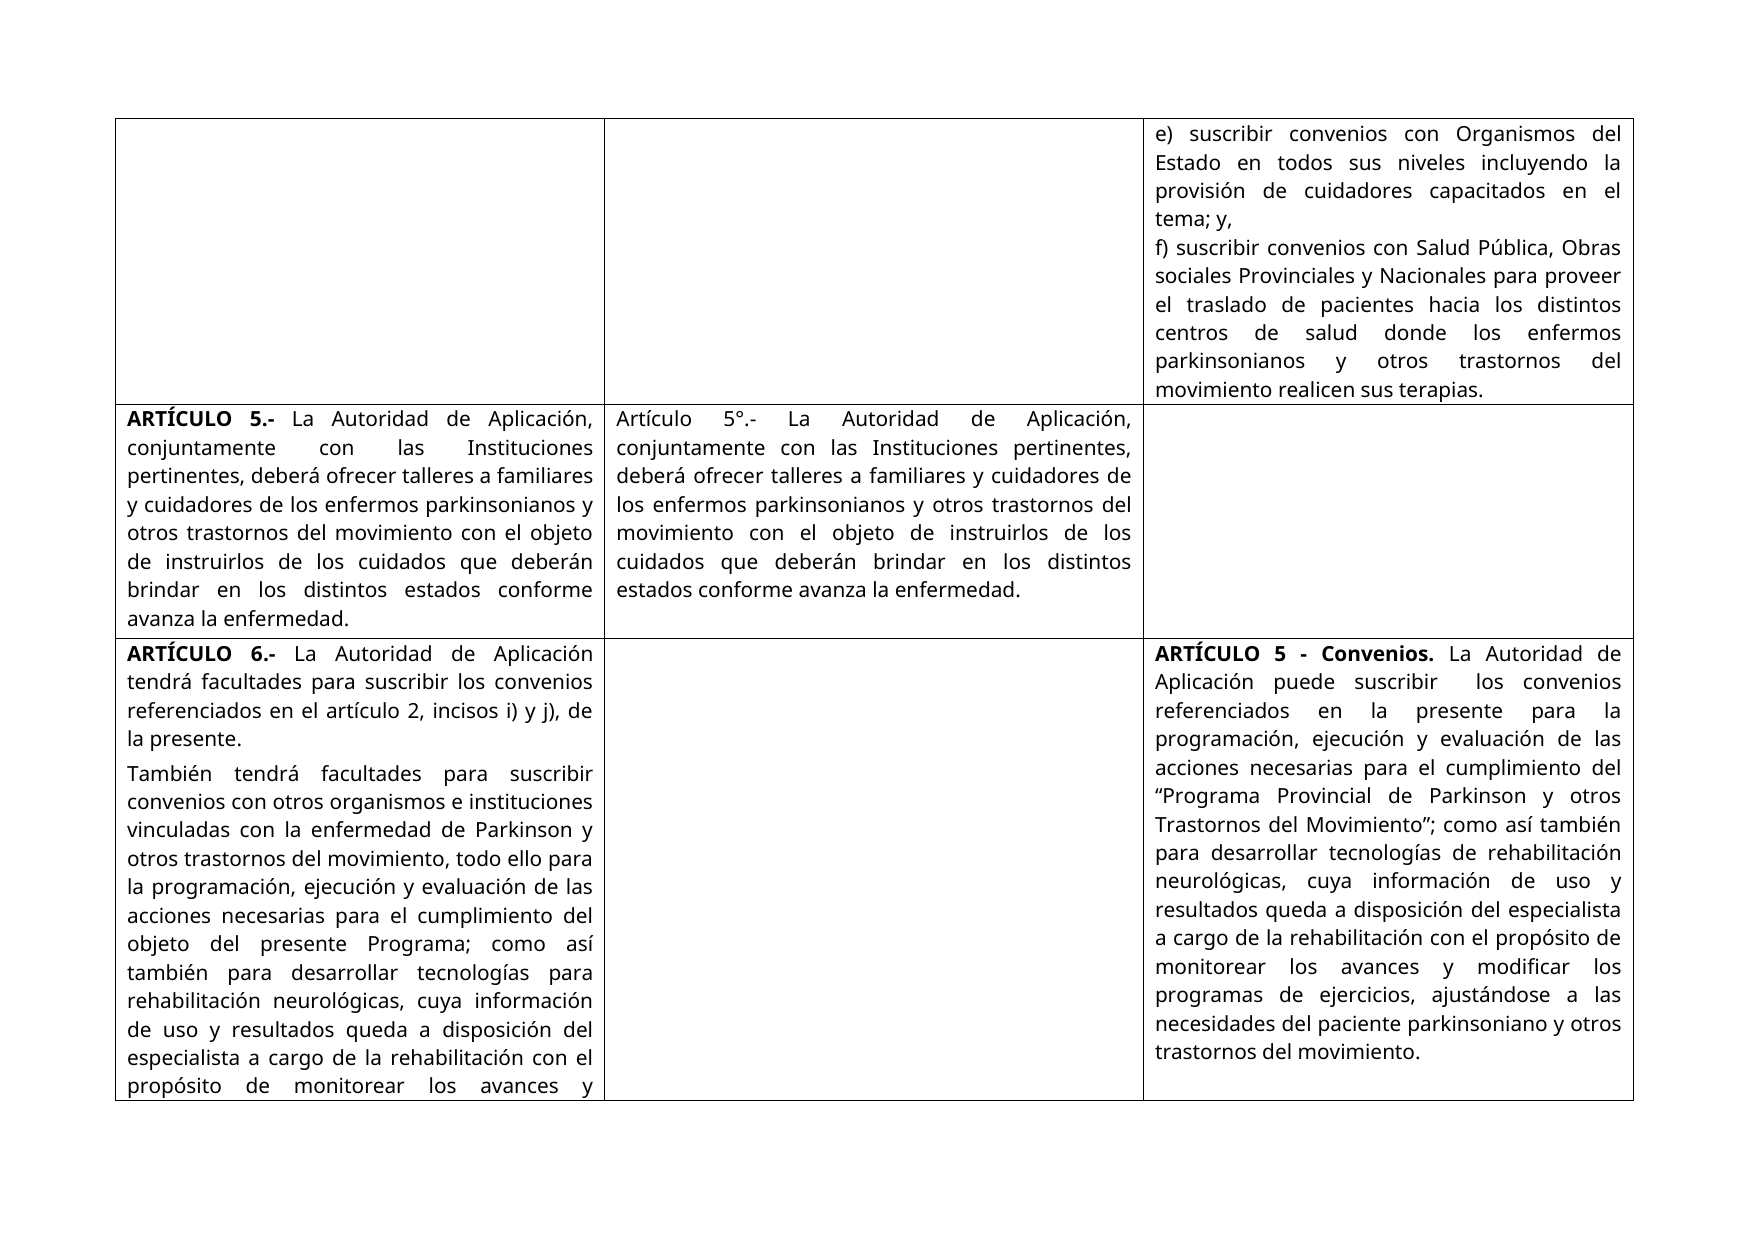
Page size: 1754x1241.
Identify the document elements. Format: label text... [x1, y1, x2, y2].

table_cell ARTÍCULO 5 - Convenios. La Autoridad de Aplicación puede suscribir los convenios referenciados en la presente para la programación, ejecución y evaluación de las acciones necesarias para el cumplimiento del “Programa Provincial de Parkinson y otros Trastornos del Movimiento”; como así también para desarrollar tecnologías de rehabilitación neurológicas, cuya información de uso y resultados queda a disposición del especialista a cargo de la rehabilitación con el propósito de monitorear los avances y modificar los programas de ejercicios, ajustándose a las necesidades del paciente parkinsoniano y otros trastornos del movimiento. [1144, 639, 1633, 1100]
table_cell ARTÍCULO 5.- La Autoridad de Aplicación, conjuntamente con las Instituciones pertinentes, deberá ofrecer talleres a familiares y cuidadores de los enfermos parkinsonianos y otros trastornos del movimiento con el objeto de instruirlos de los cuidados que deberán brindar en los distintos estados conforme avanza la enfermedad. [116, 405, 604, 638]
table_cell [605, 639, 1143, 1100]
table_cell [116, 119, 604, 403]
table_cell e) suscribir convenios con Organismos del Estado en todos sus niveles incluyendo la provisión de cuidadores capacitados en el tema; y, f) suscribir convenios con Salud Pública, Obras sociales Provinciales y Nacionales para proveer el traslado de pacientes hacia los distintos centros de salud donde los enfermos parkinsonianos y otros trastornos del movimiento realicen sus terapias. [1144, 119, 1633, 403]
table_cell ARTÍCULO 6.- La Autoridad de Aplicación tendrá facultades para suscribir los convenios referenciados en el artículo 2, incisos i) y j), de la presente. También tendrá facultades para suscribir convenios con otros organismos e instituciones vinculadas con la enfermedad de Parkinson y otros trastornos del movimiento, todo ello para la programación, ejecución y evaluación de las acciones necesarias para el cumplimiento del objeto del presente Programa; como así también para desarrollar tecnologías para rehabilitación neurológicas, cuya información de uso y resultados queda a disposición del especialista a cargo de la rehabilitación con el propósito de monitorear los avances y [116, 639, 604, 1100]
table_cell Artículo 5°.- La Autoridad de Aplicación, conjuntamente con las Instituciones pertinentes, deberá ofrecer talleres a familiares y cuidadores de los enfermos parkinsonianos y otros trastornos del movimiento con el objeto de instruirlos de los cuidados que deberán brindar en los distintos estados conforme avanza la enfermedad. [605, 405, 1143, 638]
table_cell [1144, 405, 1633, 638]
table_cell [605, 119, 1143, 403]
